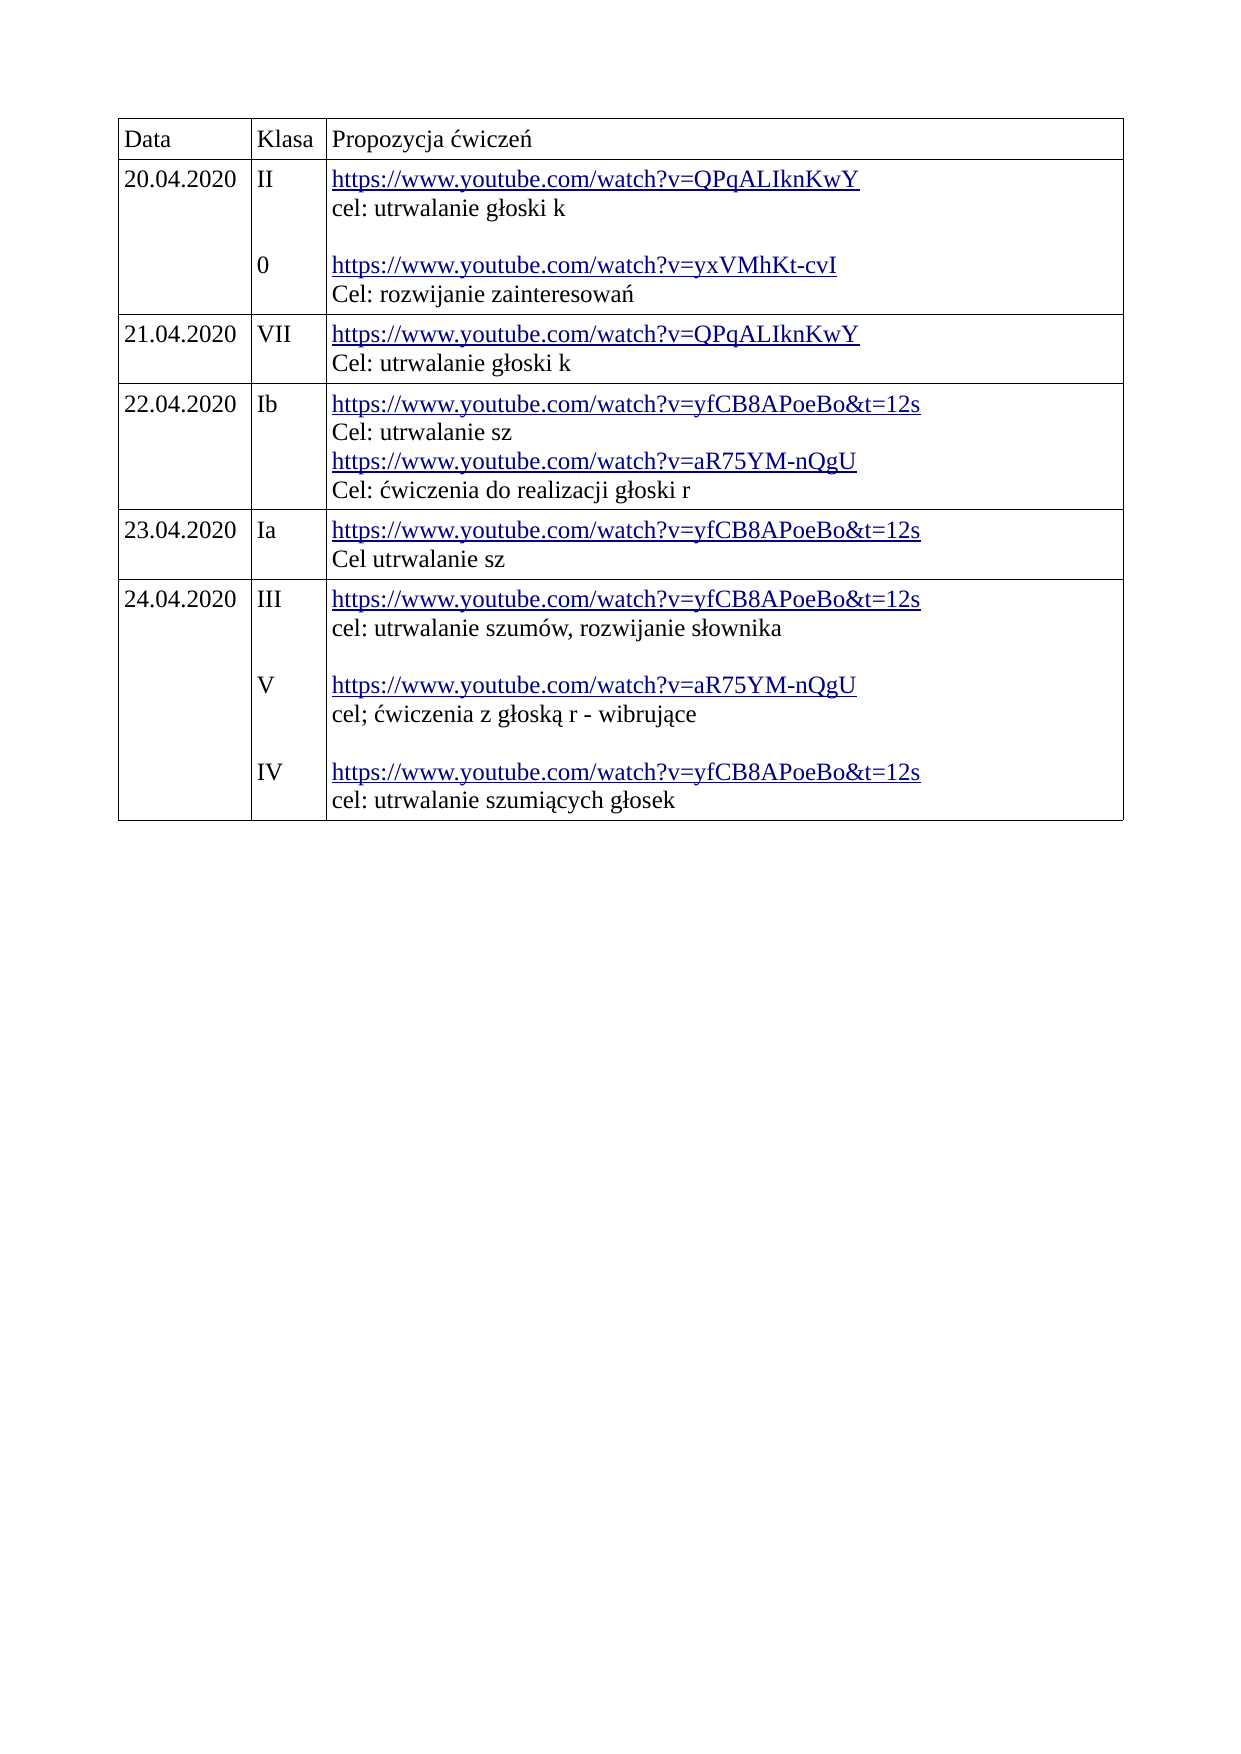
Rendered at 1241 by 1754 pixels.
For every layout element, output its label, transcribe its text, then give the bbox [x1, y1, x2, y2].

table_header Klasa [252, 119, 326, 158]
table_cell 20.04.2020 [119, 160, 251, 314]
table_cell III V IV [252, 580, 326, 820]
table_cell https://www.youtube.com/watch?v=QPqALIknKwY Cel: utrwalanie głoski k [327, 315, 1123, 383]
table_header Propozycja ćwiczeń [327, 119, 1123, 158]
table_cell https://www.youtube.com/watch?v=QPqALIknKwY cel: utrwalanie głoski k https://www.youtube.com/watch?v=yxVMhKt-cvI Cel: rozwijanie zainteresowań [327, 160, 1123, 314]
table_cell https://www.youtube.com/watch?v=yfCB8APoeBo&t=12s Cel: utrwalanie sz https://www.youtube.com/watch?v=aR75YM-nQgU Cel: ćwiczenia do realizacji głoski r [327, 384, 1123, 509]
table_cell 22.04.2020 [119, 384, 251, 509]
table_cell VII [252, 315, 326, 383]
table_cell 23.04.2020 [119, 510, 251, 578]
table_cell Ia [252, 510, 326, 578]
table_cell Ib [252, 384, 326, 509]
table_header Data [119, 119, 251, 158]
table_cell II 0 [252, 160, 326, 314]
table_cell 21.04.2020 [119, 315, 251, 383]
table_cell https://www.youtube.com/watch?v=yfCB8APoeBo&t=12s Cel utrwalanie sz [327, 510, 1123, 578]
table_cell 24.04.2020 [119, 580, 251, 820]
table_cell https://www.youtube.com/watch?v=yfCB8APoeBo&t=12s cel: utrwalanie szumów, rozwijanie słownika https://www.youtube.com/watch?v=aR75YM-nQgU cel; ćwiczenia z głoską r - wibrujące https://www.youtube.com/watch?v=yfCB8APoeBo&t=12s cel: utrwalanie szumiących głosek [327, 580, 1123, 820]
